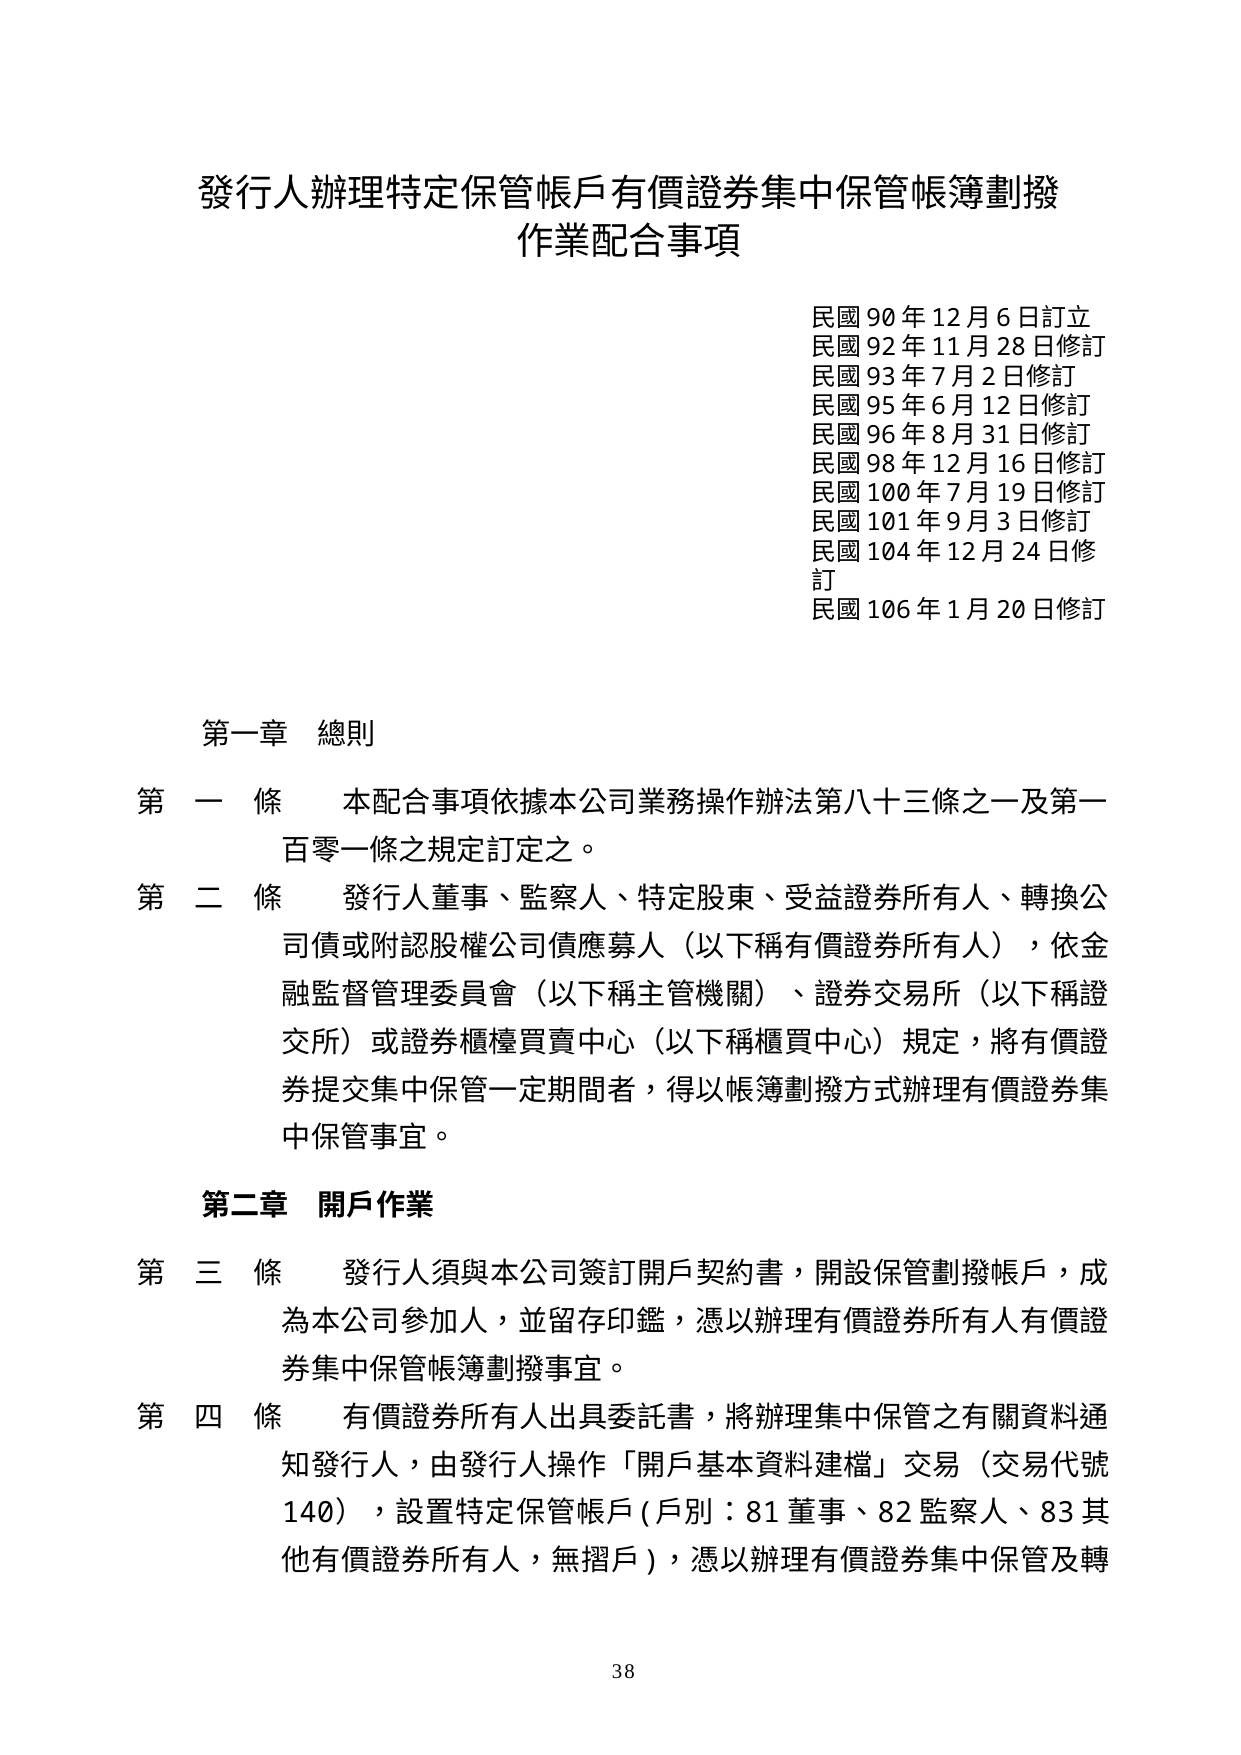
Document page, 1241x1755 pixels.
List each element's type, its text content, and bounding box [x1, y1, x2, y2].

subtitle 第一章 總則 [201, 706, 1110, 754]
text 民國90年12月6日訂立 [811, 303, 1110, 332]
text 第 四 條 有價證券所有人出具委託書，將辦理集中保管之有關資料通知發行人，由發行人操作「開戶基本資料建檔」交易（交易代號140），設置特定保管帳戶(戶別：81董事、82監察人、83其他有價證券所有人，無摺戶)，憑以辦理有價證券集中保管及轉 [136, 1389, 1110, 1580]
text 民國95年6月12日修訂 [811, 391, 1110, 420]
text 民國104年12月24日修訂 [811, 537, 1110, 595]
text 民國100年7月19日修訂 [811, 478, 1110, 507]
subtitle 發行人辦理特定保管帳戶有價證券集中保管帳簿劃撥作業配合事項 [180, 168, 1077, 264]
text 民國101年9月3日修訂 [811, 507, 1110, 537]
text 民國93年7月2日修訂 [811, 362, 1110, 391]
text 民國92年11月28日修訂 [811, 332, 1110, 362]
text 民國106年1月20日修訂 [811, 595, 1110, 624]
text 第 二 條 發行人董事、監察人、特定股東、受益證券所有人、轉換公司債或附認股權公司債應募人（以下稱有價證券所有人），依金融監督管理委員會（以下稱主管機關）、證券交易所（以下稱證交所）或證券櫃檯買賣中心（以下稱櫃買中心）規定，將有價證券提交集中保管一定期間者，得以帳簿劃撥方式辦理有價證券集中保管事宜。 [136, 870, 1110, 1157]
text 第 一 條 本配合事項依據本公司業務操作辦法第八十三條之一及第一百零一條之規定訂定之。 [136, 774, 1110, 870]
text 民國98年12月16日修訂 [811, 449, 1110, 478]
text 第 三 條 發行人須與本公司簽訂開戶契約書，開設保管劃撥帳戶，成為本公司參加人，並留存印鑑，憑以辦理有價證券所有人有價證券集中保管帳簿劃撥事宜。 [136, 1245, 1110, 1389]
text 民國96年8月31日修訂 [811, 420, 1110, 449]
subtitle 第二章 開戶作業 [201, 1177, 1110, 1225]
